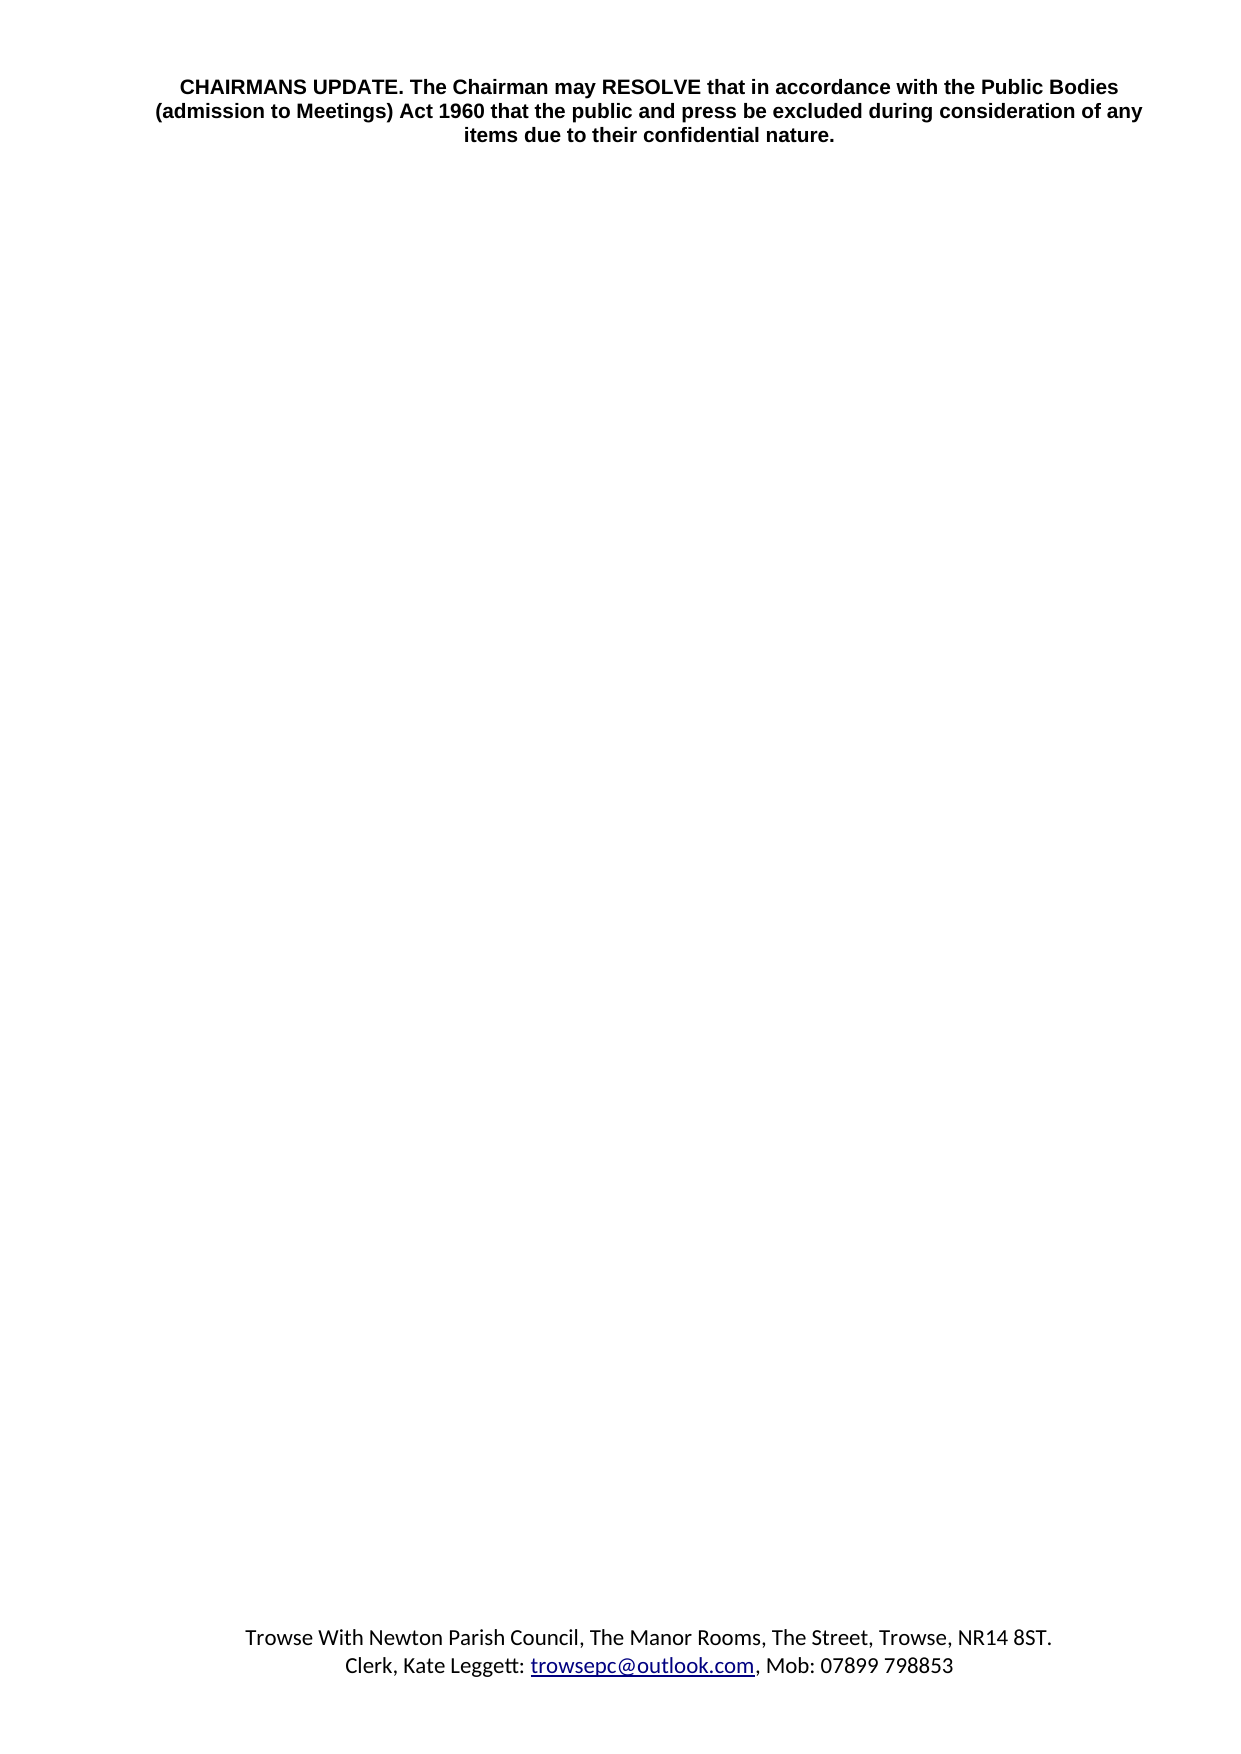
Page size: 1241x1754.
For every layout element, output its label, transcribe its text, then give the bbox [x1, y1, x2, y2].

text CHAIRMANS UPDATE. The Chairman may RESOLVE that in accordance with the Public Bodies (admission to Meetings) Act 1960 that the public and press be excluded during consideration of any items due to their confidential nature. [150, 75, 1149, 147]
